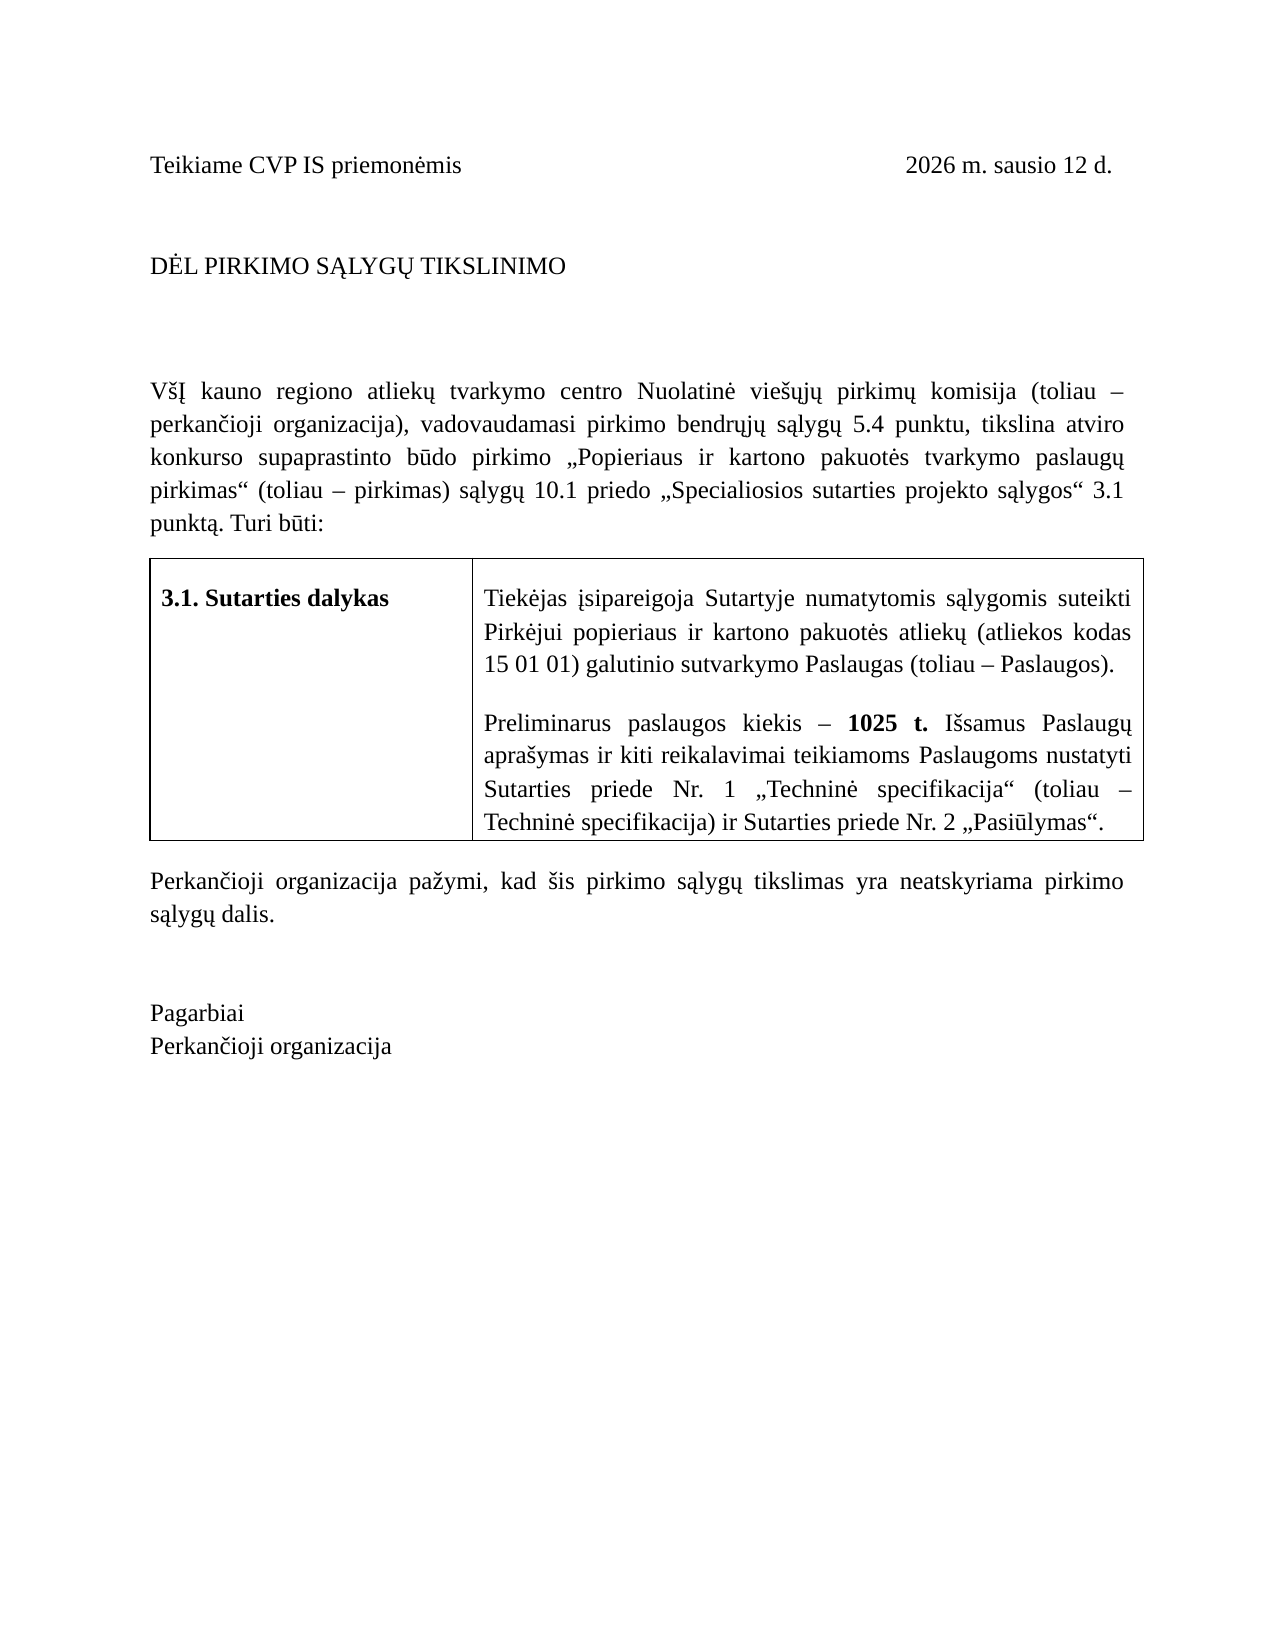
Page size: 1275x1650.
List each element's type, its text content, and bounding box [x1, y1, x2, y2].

text Perkančioji organizacija pažymi, kad šis pirkimo sąlygų tikslimas yra neatskyriama pirkimo sąlygų dalis. [150, 866, 1125, 927]
text Pagarbiai [150, 998, 1125, 1027]
table_header Tiekėjas įsipareigoja Sutartyje numatytomis sąlygomis suteikti Pirkėjui popieriaus ir kartono pakuotės atliekų (atliekos kodas 15 01 01) galutinio sutvarkymo Paslaugas (toliau – Paslaugos). Preliminarus paslaugos kiekis – 1025 t. Išsamus Paslaugų aprašymas ir kiti reikalavimai teikiamoms Paslaugoms nustatyti Sutarties priede Nr. 1 „Techninė specifikacija“ (toliau – Techninė specifikacija) ir Sutarties priede Nr. 2 „Pasiūlymas“. [473, 559, 1143, 840]
text Teikiame CVP IS priemonėmis 2026 m. sausio 12 d. [150, 150, 1125, 179]
text VšĮ kauno regiono atliekų tvarkymo centro Nuolatinė viešųjų pirkimų komisija (toliau – perkančioji organizacija), vadovaudamasi pirkimo bendrųjų sąlygų 5.4 punktu, tikslina atviro konkurso supaprastinto būdo pirkimo „Popieriaus ir kartono pakuotės tvarkymo paslaugų pirkimas“ (toliau – pirkimas) sąlygų 10.1 priedo „Specialiosios sutarties projekto sąlygos“ 3.1 punktą. Turi būti: [150, 376, 1125, 537]
table_header 3.1. Sutarties dalykas [151, 559, 472, 840]
text DĖL PIRKIMO SĄLYGŲ TIKSLINIMO [150, 251, 1125, 280]
text Perkančioji organizacija [150, 1031, 1125, 1060]
